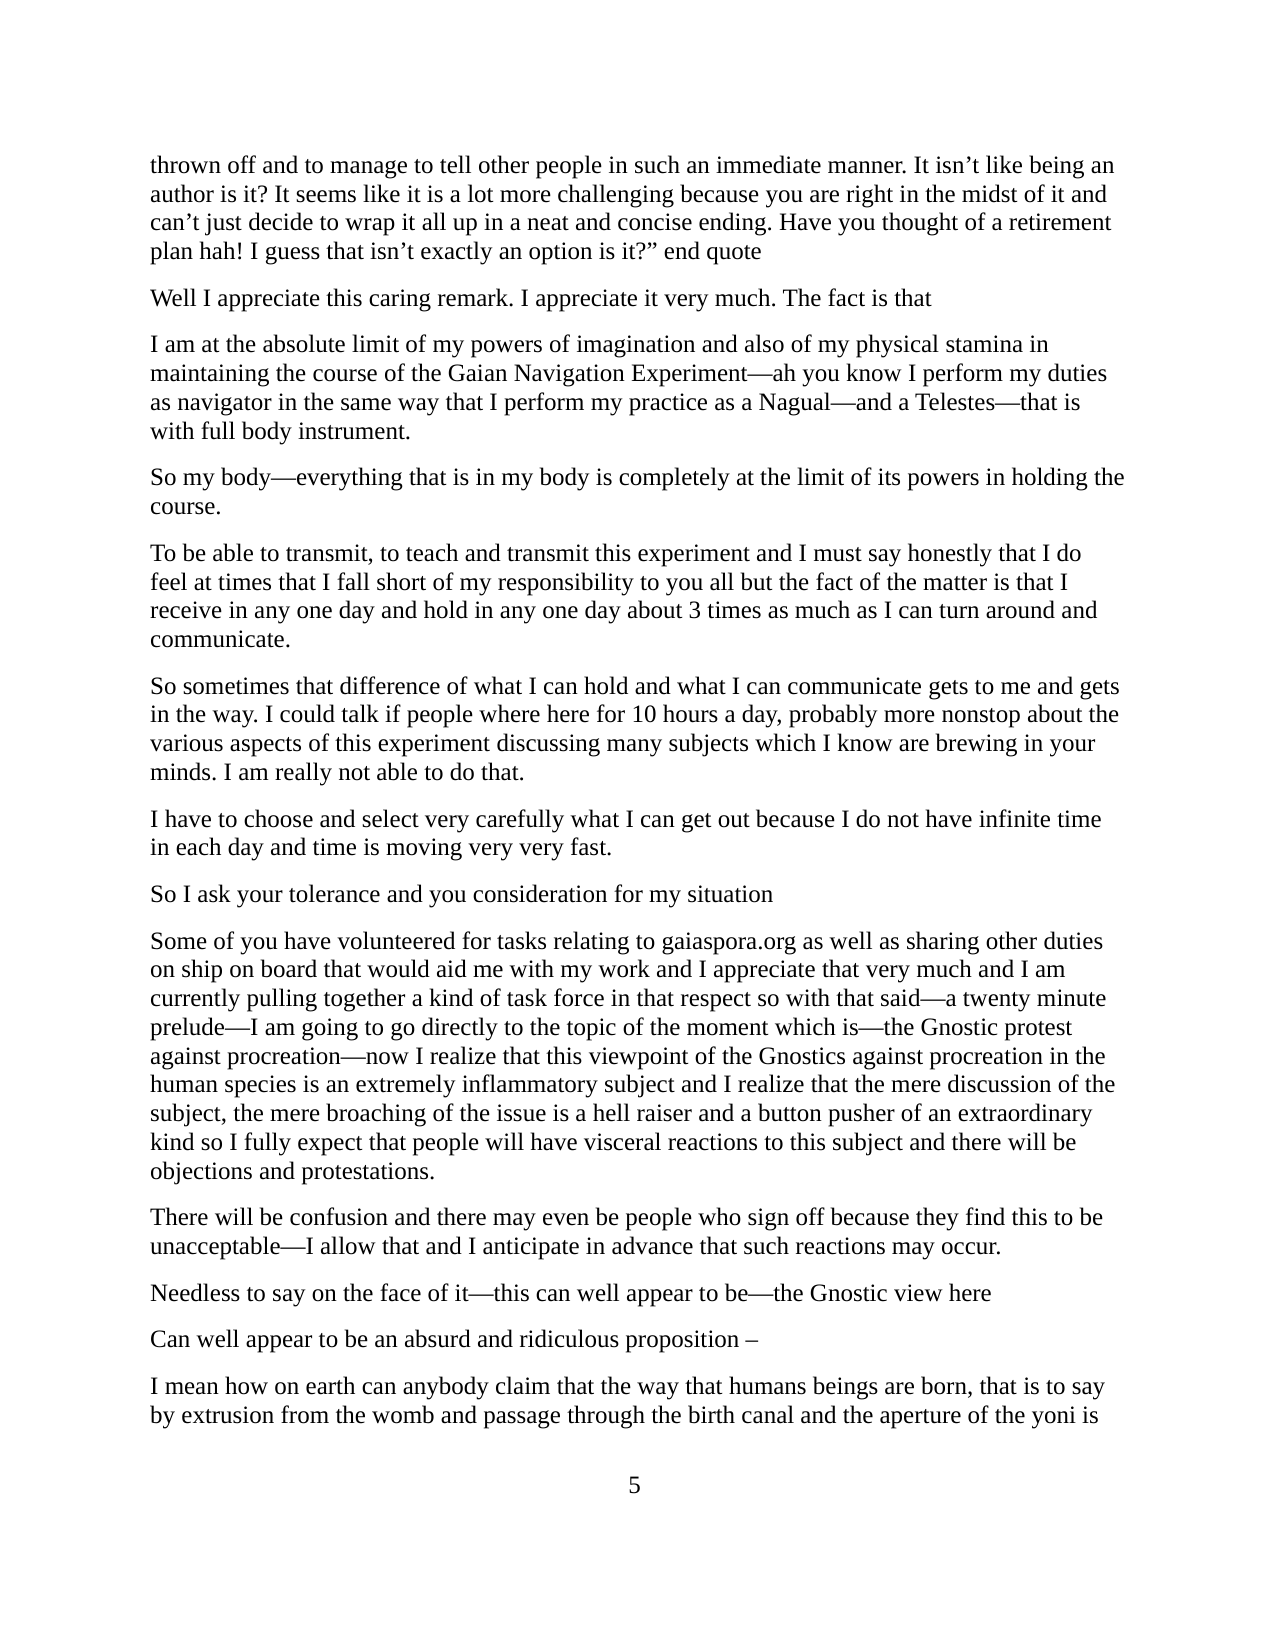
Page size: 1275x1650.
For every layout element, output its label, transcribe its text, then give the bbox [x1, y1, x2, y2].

text Some of you have volunteered for tasks relating to gaiaspora.org as well as sharing other duties on ship on board that would aid me with my work and I appreciate that very much and I am currently pulling together a kind of task force in that respect so with that said—a twenty minute prelude—I am going to go directly to the topic of the moment which is—the Gnostic protest against procreation—now I realize that this viewpoint of the Gnostics against procreation in the human species is an extremely inflammatory subject and I realize that the mere discussion of the subject, the mere broaching of the issue is a hell raiser and a button pusher of an extraordinary kind so I fully expect that people will have visceral reactions to this subject and there will be objections and protestations. [150, 926, 1125, 1184]
text Can well appear to be an absurd and ridiculous proposition – [150, 1324, 1125, 1353]
text So my body—everything that is in my body is completely at the limit of its powers in holding the course. [150, 462, 1125, 520]
text To be able to transmit, to teach and transmit this experiment and I must say honestly that I do feel at times that I fall short of my responsibility to you all but the fact of the matter is that I receive in any one day and hold in any one day about 3 times as much as I can turn around and communicate. [150, 538, 1125, 653]
text So sometimes that difference of what I can hold and what I can communicate gets to me and gets in the way. I could talk if people where here for 10 hours a day, probably more nonstop about the various aspects of this experiment discussing many subjects which I know are brewing in your minds. I am really not able to do that. [150, 671, 1125, 786]
text I mean how on earth can anybody claim that the way that humans beings are born, that is to say by extrusion from the womb and passage through the birth canal and the aperture of the yoni is [150, 1371, 1125, 1429]
text I am at the absolute limit of my powers of imagination and also of my physical stamina in maintaining the course of the Gaian Navigation Experiment—ah you know I perform my duties as navigator in the same way that I perform my practice as a Nagual—and a Telestes—that is with full body instrument. [150, 329, 1125, 444]
text thrown off and to manage to tell other people in such an immediate manner. It isn’t like being an author is it? It seems like it is a lot more challenging because you are right in the midst of it and can’t just decide to wrap it all up in a neat and concise ending. Have you thought of a retirement plan hah! I guess that isn’t exactly an option is it?” end quote [150, 150, 1125, 265]
text So I ask your tolerance and you consideration for my situation [150, 879, 1125, 908]
text Needless to say on the face of it—this can well appear to be—the Gnostic view here [150, 1278, 1125, 1307]
text Well I appreciate this caring remark. I appreciate it very much. The fact is that [150, 283, 1125, 312]
text There will be confusion and there may even be people who sign off because they find this to be unacceptable—I allow that and I anticipate in advance that such reactions may occur. [150, 1202, 1125, 1260]
text I have to choose and select very carefully what I can get out because I do not have infinite time in each day and time is moving very very fast. [150, 804, 1125, 861]
